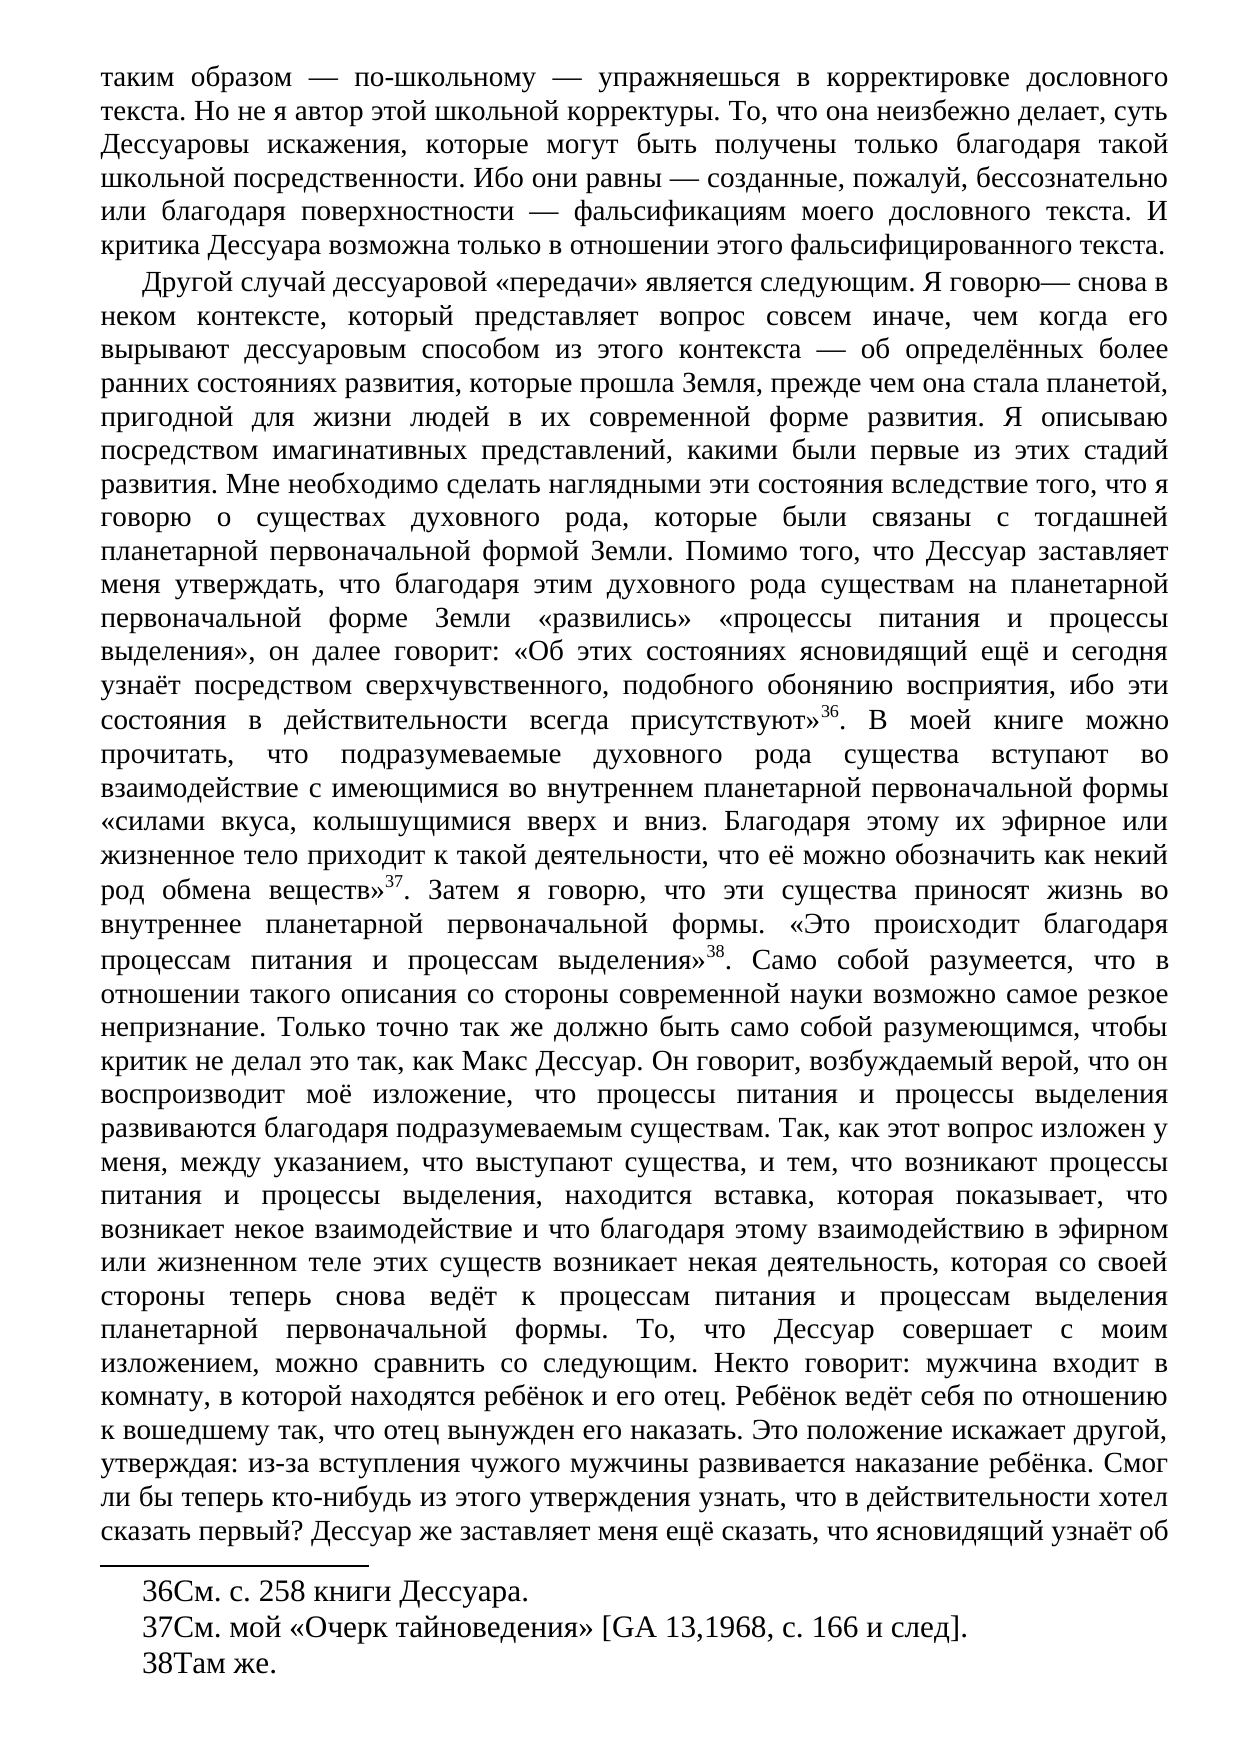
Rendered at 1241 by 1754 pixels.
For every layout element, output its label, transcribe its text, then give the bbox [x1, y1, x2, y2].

text См. мой «Очерк тайноведения» [GA 13,1968, с. 166 и след]. [100, 1608, 1169, 1644]
text таким образом — по-школьному — упражняешься в корректировке дословного текста. Но не я автор этой школьной корректуры. То, что она неизбежно делает, суть Дессуаровы искажения, которые могут быть получены только благодаря такой школьной посредственности. Ибо они равны — созданные, пожалуй, бессознательно или благодаря поверхностности — фальсификациям моего дословного текста. И критика Дессуара возможна только в отношении этого фальсифицированного текста. [100, 59, 1169, 260]
text Другой случай дессуаровой «передачи» является следующим. Я говорю— снова в неком контексте, который представляет вопрос совсем иначе, чем когда его вырывают дессуаровым способом из этого контекста — об определённых более ранних состояниях развития, которые прошла Земля, прежде чем она стала планетой, пригодной для жизни людей в их современной форме развития. Я описываю посредством имагинативных представлений, какими были первые из этих стадий развития. Мне необходимо сделать наглядными эти состояния вследствие того, что я говорю о существах духовного рода, которые были связаны с тогдашней планетарной первоначальной формой Земли. Помимо того, что Дессуар заставляет меня утверждать, что благодаря этим духовного рода существам на планетарной первоначальной форме Земли «развились» «процессы питания и процессы выделения», он далее говорит: «Об этих состояниях ясновидящий ещё и сегодня узнаёт посредством сверхчувственного, подобного обонянию восприятия, ибо эти состояния в действительности всегда присутствуют». В моей книге можно прочитать, что подразумеваемые духовного рода существа вступают во взаимодействие с имеющимися во внутреннем планетарной первоначальной формы «силами вкуса, колышущимися вверх и вниз. Благодаря этому их эфирное или жизненное тело приходит к такой деятельности, что её можно обозначить как некий род обмена веществ». Затем я говорю, что эти существа приносят жизнь во внутреннее планетарной первоначальной формы. «Это происходит благодаря процессам питания и процессам выделения». Само собой разумеется, что в отношении такого описания со стороны современной науки возможно самое резкое непризнание. Только точно так же должно быть само собой разумеющимся, чтобы критик не делал это так, как Макс Дессуар. Он говорит, возбуждаемый верой, что он воспроизводит моё изложение, что процессы питания и процессы выделения развиваются благодаря подразумеваемым существам. Так, как этот вопрос изложен у меня, между указанием, что выступают существа, и тем, что возникают процессы питания и процессы выделения, находится вставка, которая показывает, что возникает некое взаимодействие и что благодаря этому взаимодействию в эфирном или жизненном теле этих существ возникает некая деятельность, которая со своей стороны теперь снова ведёт к процессам питания и процессам выделения планетарной первоначальной формы. То, что Дессуар совершает с моим изложением, можно сравнить со следующим. Некто говорит: мужчина входит в комнату, в которой находятся ребёнок и его отец. Ребёнок ведёт себя по отношению к вошедшему так, что отец вынужден его наказать. Это положение искажает другой, утверждая: из-за вступления чужого мужчины развивается наказание ребёнка. Смог ли бы теперь кто-нибудь из этого утверждения узнать, что в действительности хотел сказать первый? Дессуар же заставляет меня ещё сказать, что ясновидящий узнаёт об [100, 264, 1169, 1546]
text Там же. [100, 1644, 1169, 1680]
text См. с. 258 книги Дессуара. [100, 1572, 1169, 1608]
